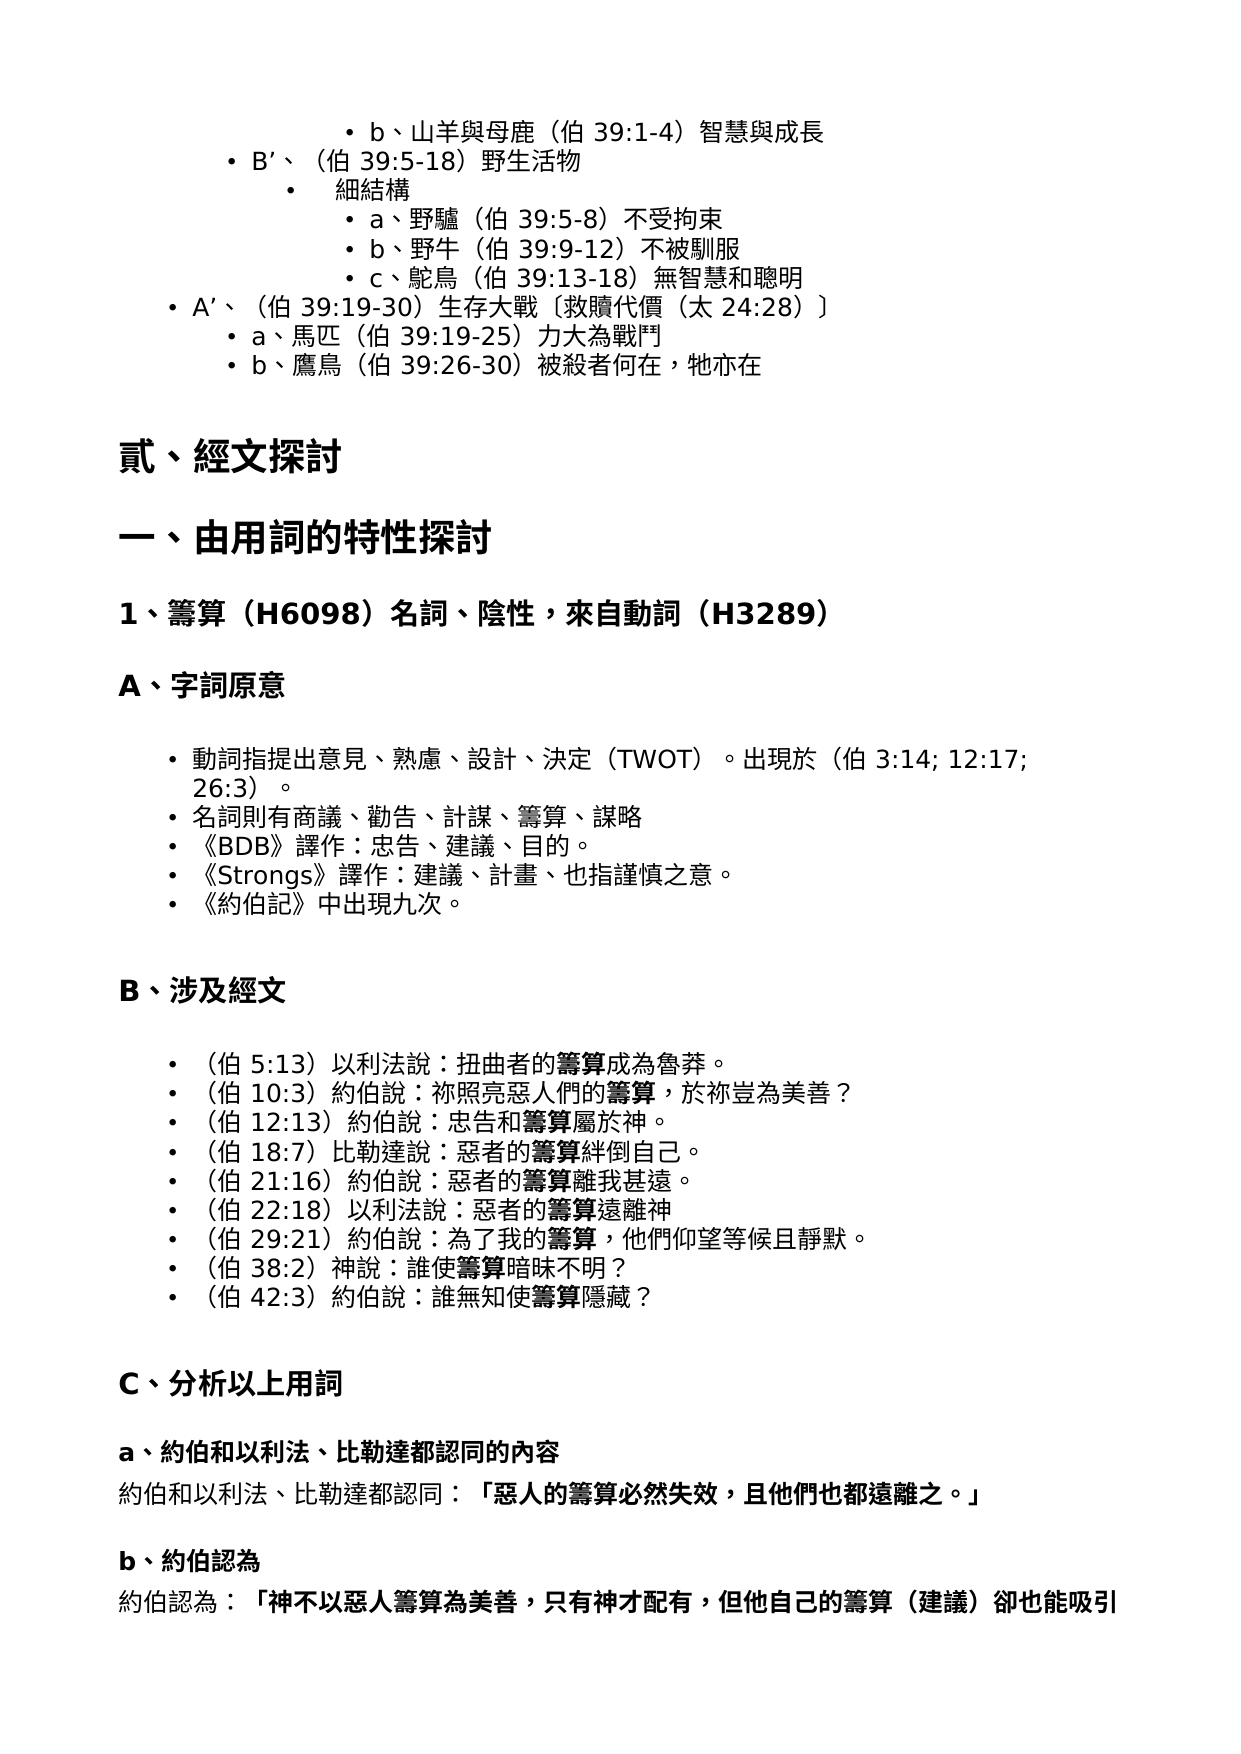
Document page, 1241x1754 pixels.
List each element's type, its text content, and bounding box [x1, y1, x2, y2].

list a、馬匹（伯 39:19-25）力大為戰鬥 [236, 322, 1122, 351]
subtitle C、分析以上用詞 [118, 1367, 1122, 1401]
subtitle A、字詞原意 [118, 669, 1122, 703]
list （伯 42:3）約伯說：誰無知使籌算隱藏？ [177, 1283, 1122, 1313]
list 《約伯記》中出現九次。 [177, 891, 1122, 920]
list （伯 5:13）以利法說：扭曲者的籌算成為魯莽。 [177, 1050, 1122, 1079]
subtitle 一、由用詞的特性探討 [118, 516, 1122, 560]
list （伯 12:13）約伯說：忠告和籌算屬於神。 [177, 1108, 1122, 1138]
list 動詞指提出意見、熟慮、設計、決定（TWOT）。出現於（伯 3:14; 12:17; 26:3）。 [177, 745, 1122, 803]
list B’、（伯 39:5-18）野生活物 [236, 147, 1122, 176]
subtitle B、涉及經文 [118, 974, 1122, 1008]
subtitle 1、籌算（H6098）名詞、陰性，來自動詞（H3289） [118, 597, 1122, 631]
list 《Strongs》譯作：建議、計畫、也指謹慎之意。 [177, 861, 1122, 891]
list c、鴕鳥（伯 39:13-18）無智慧和聰明 [354, 264, 1122, 293]
list A’、（伯 39:19-30）生存大戰〔救贖代價（太 24:28）〕 [177, 293, 1122, 322]
text 約伯和以利法、比勒達都認同：「惡人的籌算必然失效，且他們也都遠離之。」 [118, 1480, 1122, 1509]
list （伯 22:18）以利法說：惡者的籌算遠離神 [177, 1196, 1122, 1225]
list b、鷹鳥（伯 39:26-30）被殺者何在，牠亦在 [236, 351, 1122, 381]
list b、野牛（伯 39:9-12）不被馴服 [354, 235, 1122, 264]
subtitle b、約伯認為 [118, 1547, 1122, 1576]
subtitle 貳、經文探討 [118, 435, 1122, 479]
list （伯 18:7）比勒達說：惡者的籌算絆倒自己。 [177, 1138, 1122, 1167]
text 約伯認為：「神不以惡人籌算為美善，只有神才配有，但他自己的籌算（建議）卻也能吸引 [118, 1589, 1122, 1618]
list 《BDB》譯作：忠告、建議、目的。 [177, 832, 1122, 861]
list b、山羊與母鹿（伯 39:1-4）智慧與成長 [354, 118, 1122, 147]
list （伯 38:2）神說：誰使籌算暗昧不明？ [177, 1254, 1122, 1283]
list 名詞則有商議、勸告、計謀、籌算、謀略 [177, 803, 1122, 832]
list 細結構 [295, 176, 1122, 206]
list a、野驢（伯 39:5-8）不受拘束 [354, 206, 1122, 235]
subtitle a、約伯和以利法、比勒達都認同的內容 [118, 1439, 1122, 1468]
list （伯 21:16）約伯說：惡者的籌算離我甚遠。 [177, 1167, 1122, 1196]
list （伯 10:3）約伯說：祢照亮惡人們的籌算，於祢豈為美善？ [177, 1079, 1122, 1108]
list （伯 29:21）約伯說：為了我的籌算，他們仰望等候且靜默。 [177, 1225, 1122, 1254]
